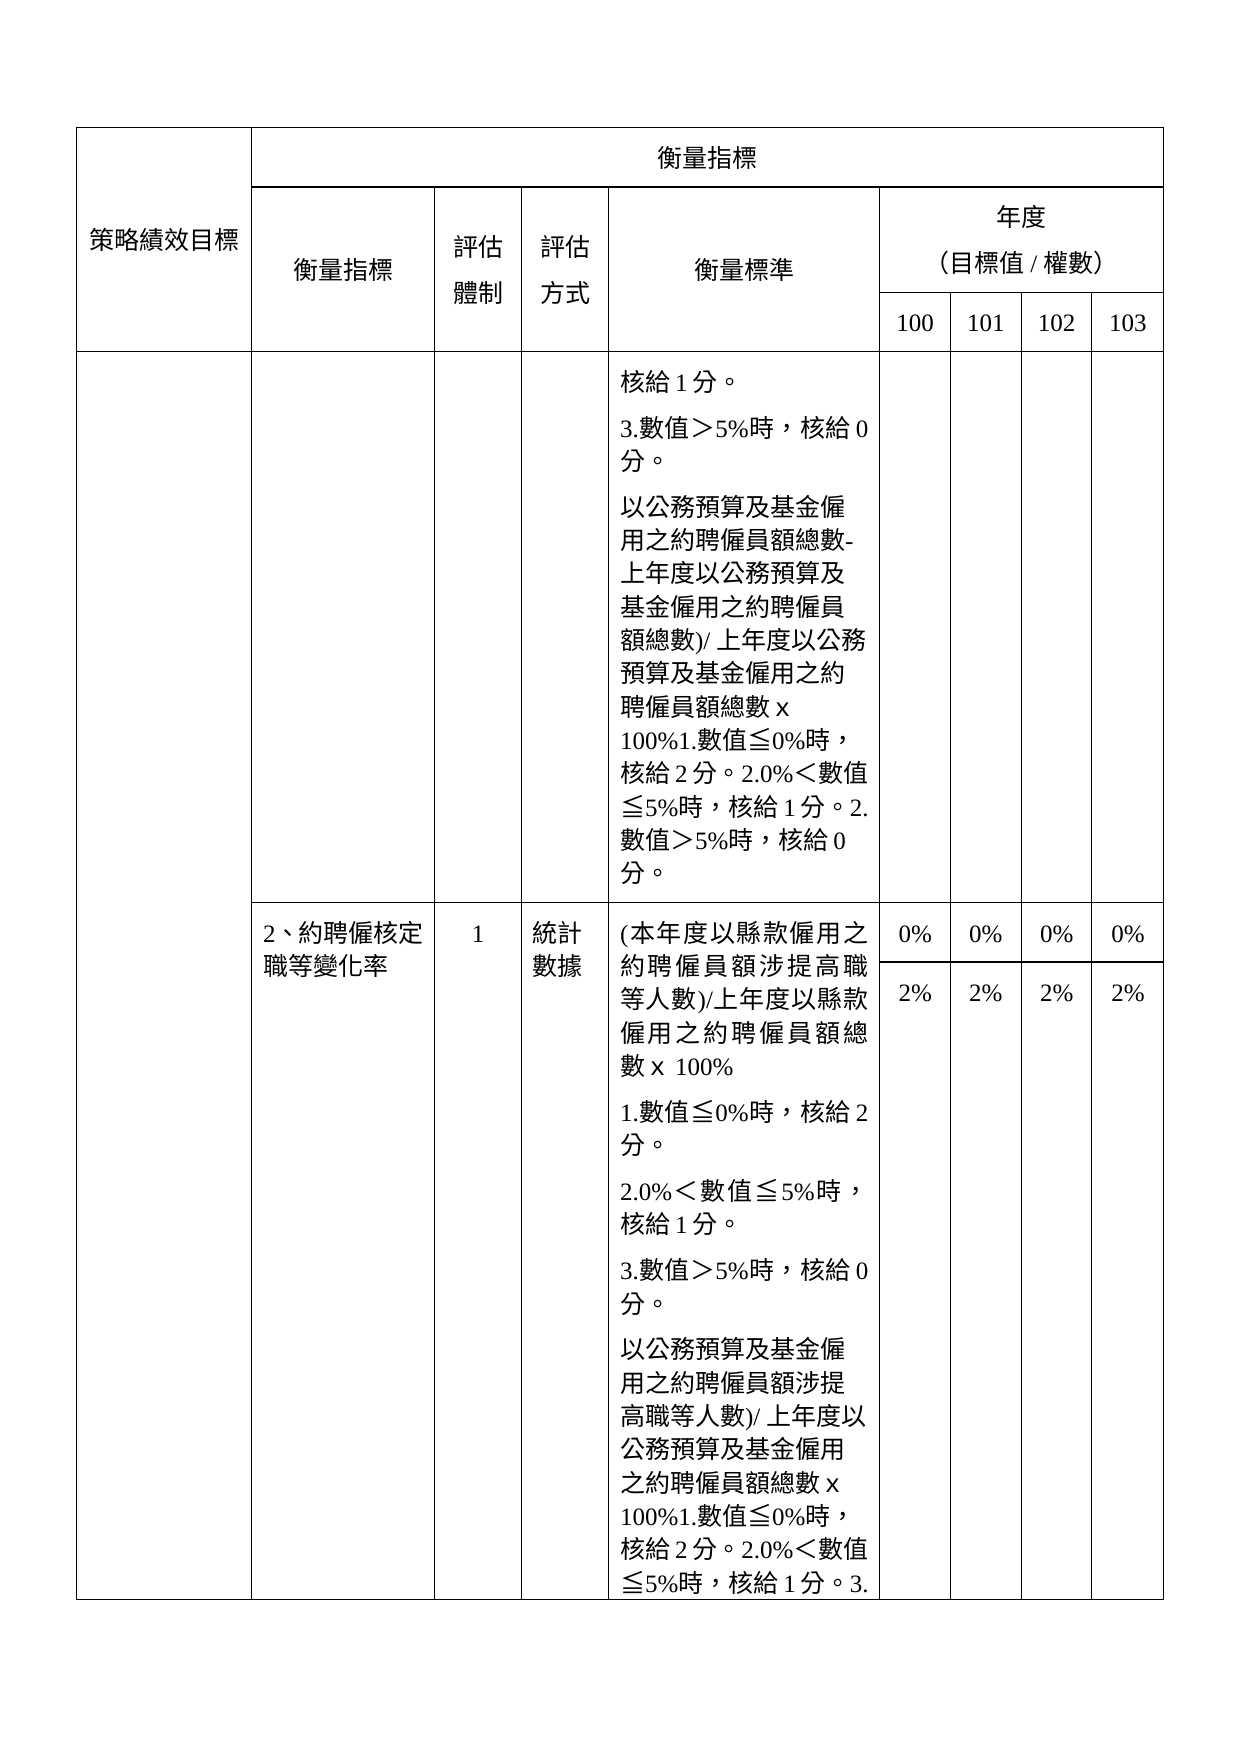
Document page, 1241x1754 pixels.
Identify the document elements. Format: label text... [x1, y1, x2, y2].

table_cell 衡量標準 [609, 188, 879, 351]
table_header 衡量指標 [252, 128, 1163, 186]
table_cell 衡量指標 [252, 188, 434, 351]
table_cell 0% [1092, 903, 1163, 961]
table_cell 100 [880, 293, 950, 351]
table_cell [77, 902, 251, 1599]
table_cell (本年度以縣款僱用之約聘僱員額涉提高職等人數)/上年度以縣款僱用之約聘僱員額總數ｘ100% 1.數值≦0%時，核給2分。 2.0%＜數值≦5%時，核給1分。 3.數值＞5%時，核給0分。 以公務預算及基金僱用之約聘僱員額涉提高職等人數)/ 上年度以公務預算及基金僱用之約聘僱員額總數ｘ100%1.數值≦0%時，核給2分。2.0%＜數值≦5%時，核給1分。3. [609, 903, 879, 1599]
table_cell 0% [1022, 903, 1091, 961]
table_cell 2% [951, 963, 1021, 1599]
table_cell [522, 352, 608, 902]
table_cell 1 [435, 903, 521, 1599]
table_cell 0% [880, 903, 950, 961]
table_cell 103 [1092, 293, 1163, 351]
table_cell [951, 352, 1021, 902]
table_header 策略績效目標 [77, 128, 251, 351]
table_cell 2% [880, 963, 950, 1599]
table_cell [880, 352, 950, 902]
table_cell [1022, 352, 1091, 902]
table_cell 2、約聘僱核定職等變化率 [252, 903, 434, 1599]
table_cell 評估 體制 [435, 188, 521, 351]
table_cell 2% [1092, 963, 1163, 1599]
table_cell 評估 方式 [522, 188, 608, 351]
table_cell 0% [951, 903, 1021, 961]
table_cell [252, 352, 434, 902]
table_cell [1092, 352, 1163, 902]
table_cell 統計數據 [522, 903, 608, 1599]
table_cell 2% [1022, 963, 1091, 1599]
table_cell [77, 352, 251, 902]
table_cell 年度 （目標值 / 權數） [880, 188, 1163, 292]
table_cell 102 [1022, 293, 1091, 351]
table_cell [435, 352, 521, 902]
table_cell 101 [951, 293, 1021, 351]
table_cell 核給1分。 3.數值＞5%時，核給0分。 以公務預算及基金僱用之約聘僱員額總數-上年度以公務預算及基金僱用之約聘僱員額總數)/ 上年度以公務預算及基金僱用之約聘僱員額總數ｘ100%1.數值≦0%時，核給2分。2.0%＜數值≦5%時，核給1分。2.數值＞5%時，核給0分。 [609, 352, 879, 902]
